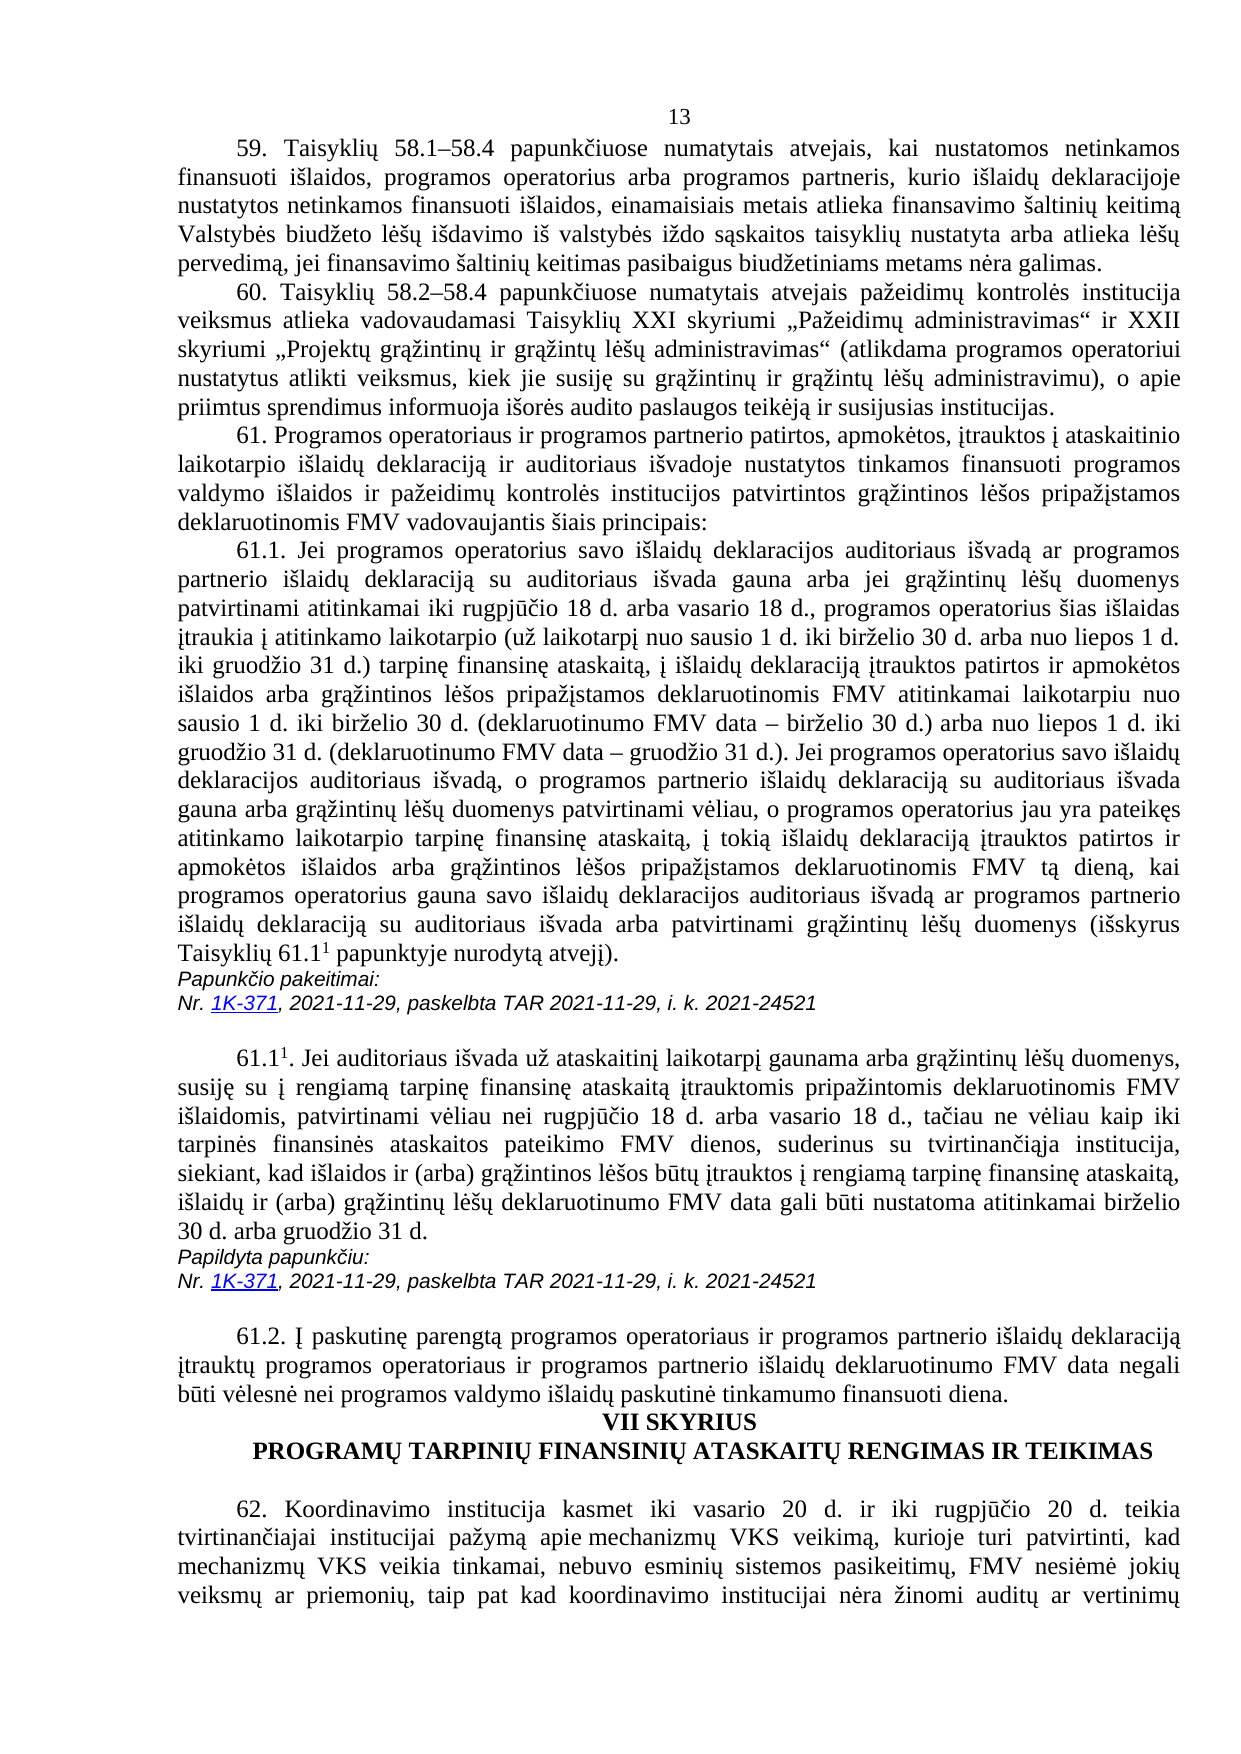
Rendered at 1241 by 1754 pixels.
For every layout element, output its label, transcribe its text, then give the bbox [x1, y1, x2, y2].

text 60. Taisyklių 58.2–58.4 papunkčiuose numatytais atvejais pažeidimų kontrolės institucija veiksmus atlieka vadovaudamasi Taisyklių XXI skyriumi „Pažeidimų administravimas“ ir XXII skyriumi „Projektų grąžintinų ir grąžintų lėšų administravimas“ (atlikdama programos operatoriui nustatytus atlikti veiksmus, kiek jie susiję su grąžintinų ir grąžintų lėšų administravimu), o apie priimtus sprendimus informuoja išorės audito paslaugos teikėją ir susijusias institucijas. [177, 277, 1181, 420]
text 61. Programos operatoriaus ir programos partnerio patirtos, apmokėtos, įtrauktos į ataskaitinio laikotarpio išlaidų deklaraciją ir auditoriaus išvadoje nustatytos tinkamos finansuoti programos valdymo išlaidos ir pažeidimų kontrolės institucijos patvirtintos grąžintinos lėšos pripažįstamos deklaruotinomis FMV vadovaujantis šiais principais: [177, 420, 1181, 535]
text VII SKYRIUS [177, 1407, 1181, 1436]
text 59. Taisyklių 58.1–58.4 papunkčiuose numatytais atvejais, kai nustatomos netinkamos finansuoti išlaidos, programos operatorius arba programos partneris, kurio išlaidų deklaracijoje nustatytos netinkamos finansuoti išlaidos, einamaisiais metais atlieka finansavimo šaltinių keitimą Valstybės biudžeto lėšų išdavimo iš valstybės iždo sąskaitos taisyklių nustatyta arba atlieka lėšų pervedimą, jei finansavimo šaltinių keitimas pasibaigus biudžetiniams metams nėra galimas. [177, 133, 1181, 277]
text 61.11. Jei auditoriaus išvada už ataskaitinį laikotarpį gaunama arba grąžintinų lėšų duomenys, susiję su į rengiamą tarpinę finansinę ataskaitą įtrauktomis pripažintomis deklaruotinomis FMV išlaidomis, patvirtinami vėliau nei rugpjūčio 18 d. arba vasario 18 d., tačiau ne vėliau kaip iki tarpinės finansinės ataskaitos pateikimo FMV dienos, suderinus su tvirtinančiąja institucija, siekiant, kad išlaidos ir (arba) grąžintinos lėšos būtų įtrauktos į rengiamą tarpinę finansinę ataskaitą, išlaidų ir (arba) grąžintinų lėšų deklaruotinumo FMV data gali būti nustatoma atitinkamai birželio 30 d. arba gruodžio 31 d. [177, 1043, 1181, 1244]
text Nr. 1K-371, 2021-11-29, paskelbta TAR 2021-11-29, i. k. 2021-24521 [177, 1268, 1181, 1292]
text Papunkčio pakeitimai: [177, 967, 1181, 991]
text PROGRAMŲ TARPINIŲ finansinių ataskaitų rengimas ir teikimas [252, 1436, 1181, 1465]
text 61.1. Jei programos operatorius savo išlaidų deklaracijos auditoriaus išvadą ar programos partnerio išlaidų deklaraciją su auditoriaus išvada gauna arba jei grąžintinų lėšų duomenys patvirtinami atitinkamai iki rugpjūčio 18 d. arba vasario 18 d., programos operatorius šias išlaidas įtraukia į atitinkamo laikotarpio (už laikotarpį nuo sausio 1 d. iki birželio 30 d. arba nuo liepos 1 d. iki gruodžio 31 d.) tarpinę finansinę ataskaitą, į išlaidų deklaraciją įtrauktos patirtos ir apmokėtos išlaidos arba grąžintinos lėšos pripažįstamos deklaruotinomis FMV atitinkamai laikotarpiu nuo sausio 1 d. iki birželio 30 d. (deklaruotinumo FMV data – birželio 30 d.) arba nuo liepos 1 d. iki gruodžio 31 d. (deklaruotinumo FMV data – gruodžio 31 d.). Jei programos operatorius savo išlaidų deklaracijos auditoriaus išvadą, o programos partnerio išlaidų deklaraciją su auditoriaus išvada gauna arba grąžintinų lėšų duomenys patvirtinami vėliau, o programos operatorius jau yra pateikęs atitinkamo laikotarpio tarpinę finansinę ataskaitą, į tokią išlaidų deklaraciją įtrauktos patirtos ir apmokėtos išlaidos arba grąžintinos lėšos pripažįstamos deklaruotinomis FMV tą dieną, kai programos operatorius gauna savo išlaidų deklaracijos auditoriaus išvadą ar programos partnerio išlaidų deklaraciją su auditoriaus išvada arba patvirtinami grąžintinų lėšų duomenys (išskyrus Taisyklių 61.11 papunktyje nurodytą atvejį). [177, 535, 1181, 967]
text Nr. 1K-371, 2021-11-29, paskelbta TAR 2021-11-29, i. k. 2021-24521 [177, 991, 1181, 1014]
text Papildyta papunkčiu: [177, 1244, 1181, 1268]
text 61.2. Į paskutinę parengtą programos operatoriaus ir programos partnerio išlaidų deklaraciją įtrauktų programos operatoriaus ir programos partnerio išlaidų deklaruotinumo FMV data negali būti vėlesnė nei programos valdymo išlaidų paskutinė tinkamumo finansuoti diena. [177, 1321, 1181, 1407]
text 62. Koordinavimo institucija kasmet iki vasario 20 d. ir iki rugpjūčio 20 d. teikia tvirtinančiajai institucijai pažymą apie mechanizmų VKS veikimą, kurioje turi patvirtinti, kad mechanizmų VKS veikia tinkamai, nebuvo esminių sistemos pasikeitimų, FMV nesiėmė jokių veiksmų ar priemonių, taip pat kad koordinavimo institucijai nėra žinomi auditų ar vertinimų [177, 1494, 1181, 1609]
